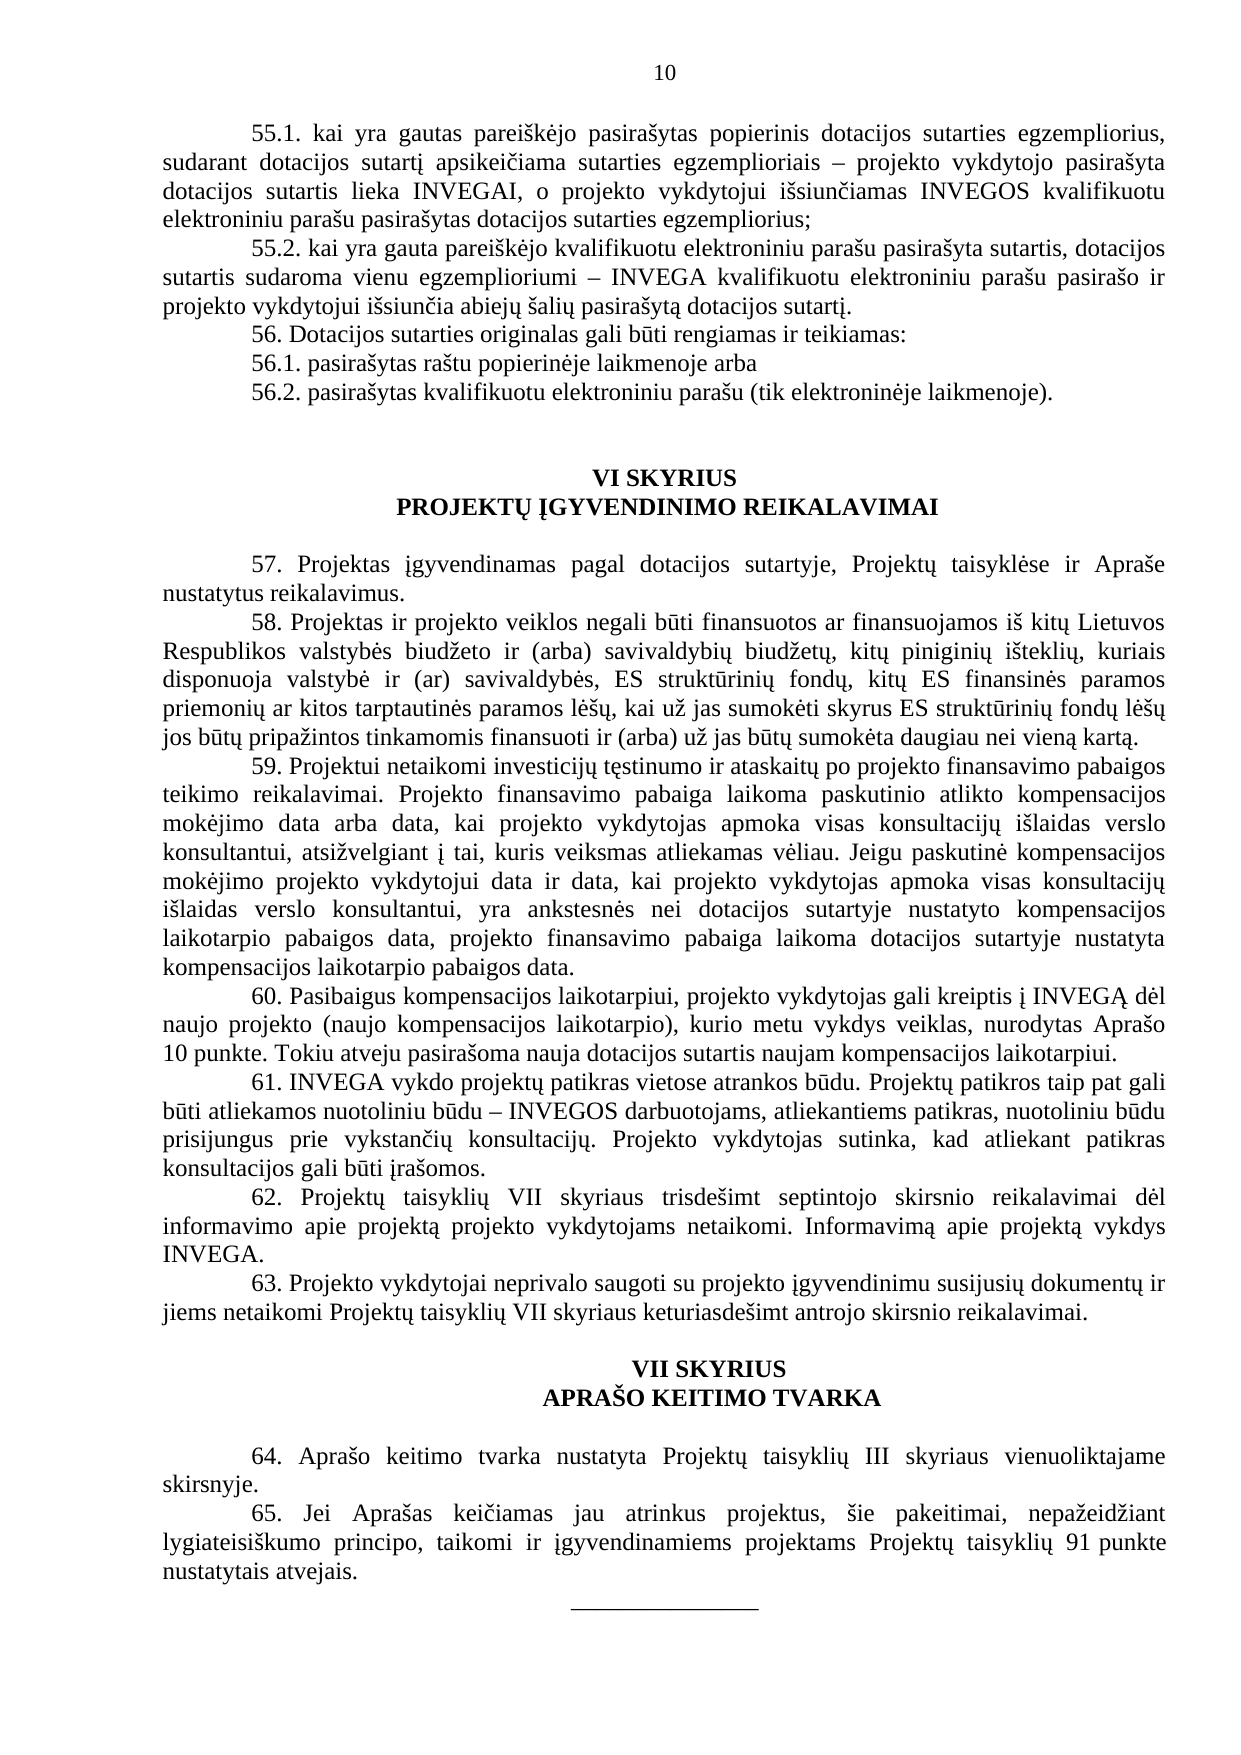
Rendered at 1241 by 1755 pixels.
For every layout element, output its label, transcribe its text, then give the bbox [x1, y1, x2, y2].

text 61. INVEGA vykdo projektų patikras vietose atrankos būdu. Projektų patikros taip pat gali būti atliekamos nuotoliniu būdu – INVEGOS darbuotojams, atliekantiems patikras, nuotoliniu būdu prisijungus prie vykstančių konsultacijų. Projekto vykdytojas sutinka, kad atliekant patikras konsultacijos gali būti įrašomos. [162, 1067, 1166, 1182]
text 65. Jei Aprašas keičiamas jau atrinkus projektus, šie pakeitimai, nepažeidžiant lygiateisiškumo principo, taikomi ir įgyvendinamiems projektams Projektų taisyklių 91 punkte nustatytais atvejais. [162, 1498, 1166, 1584]
text VI SKYRIUS [162, 463, 1166, 492]
text VII SKYRIUS [162, 1354, 1166, 1383]
text 59. Projektui netaikomi investicijų tęstinumo ir ataskaitų po projekto finansavimo pabaigos teikimo reikalavimai. Projekto finansavimo pabaiga laikoma paskutinio atlikto kompensacijos mokėjimo data arba data, kai projekto vykdytojas apmoka visas konsultacijų išlaidas verslo konsultantui, atsižvelgiant į tai, kuris veiksmas atliekamas vėliau. Jeigu paskutinė kompensacijos mokėjimo projekto vykdytojui data ir data, kai projekto vykdytojas apmoka visas konsultacijų išlaidas verslo konsultantui, yra ankstesnės nei dotacijos sutartyje nustatyto kompensacijos laikotarpio pabaigos data, projekto finansavimo pabaiga laikoma dotacijos sutartyje nustatyta kompensacijos laikotarpio pabaigos data. [162, 751, 1166, 981]
text 55.2. kai yra gauta pareiškėjo kvalifikuotu elektroniniu parašu pasirašyta sutartis, dotacijos sutartis sudaroma vienu egzemplioriumi – INVEGA kvalifikuotu elektroniniu parašu pasirašo ir projekto vykdytojui išsiunčia abiejų šalių pasirašytą dotacijos sutartį. [162, 233, 1166, 319]
text 56.1. pasirašytas raštu popierinėje laikmenoje arba [162, 348, 1166, 377]
text 57. Projektas įgyvendinamas pagal dotacijos sutartyje, Projektų taisyklėse ir Apraše nustatytus reikalavimus. [162, 549, 1166, 607]
text 60. Pasibaigus kompensacijos laikotarpiui, projekto vykdytojas gali kreiptis į INVEGĄ dėl naujo projekto (naujo kompensacijos laikotarpio), kurio metu vykdys veiklas, nurodytas Aprašo 10 punkte. Tokiu atveju pasirašoma nauja dotacijos sutartis naujam kompensacijos laikotarpiui. [162, 981, 1166, 1067]
text 58. Projektas ir projekto veiklos negali būti finansuotos ar finansuojamos iš kitų Lietuvos Respublikos valstybės biudžeto ir (arba) savivaldybių biudžetų, kitų piniginių išteklių, kuriais disponuoja valstybė ir (ar) savivaldybės, ES struktūrinių fondų, kitų ES finansinės paramos priemonių ar kitos tarptautinės paramos lėšų, kai už jas sumokėti skyrus ES struktūrinių fondų lėšų jos būtų pripažintos tinkamomis finansuoti ir (arba) už jas būtų sumokėta daugiau nei vieną kartą. [162, 607, 1166, 751]
text 56. Dotacijos sutarties originalas gali būti rengiamas ir teikiamas: [162, 319, 1166, 348]
text 64. Aprašo keitimo tvarka nustatyta Projektų taisyklių III skyriaus vienuoliktajame skirsnyje. [162, 1441, 1166, 1498]
text PROJEKTŲ ĮGYVENDINIMO REIKALAVIMAI [162, 492, 1166, 521]
text 56.2. pasirašytas kvalifikuotu elektroniniu parašu (tik elektroninėje laikmenoje). [162, 377, 1166, 406]
text _______________ [162, 1584, 1166, 1613]
text APRAŠO KEITIMO TVARKA [162, 1383, 1166, 1412]
text 55.1. kai yra gautas pareiškėjo pasirašytas popierinis dotacijos sutarties egzempliorius, sudarant dotacijos sutartį apsikeičiama sutarties egzemplioriais – projekto vykdytojo pasirašyta dotacijos sutartis lieka INVEGAI, o projekto vykdytojui išsiunčiamas INVEGOS kvalifikuotu elektroniniu parašu pasirašytas dotacijos sutarties egzempliorius; [162, 118, 1166, 233]
text 62. Projektų taisyklių VII skyriaus trisdešimt septintojo skirsnio reikalavimai dėl informavimo apie projektą projekto vykdytojams netaikomi. Informavimą apie projektą vykdys INVEGA. [162, 1182, 1166, 1268]
text 63. Projekto vykdytojai neprivalo saugoti su projekto įgyvendinimu susijusių dokumentų ir jiems netaikomi Projektų taisyklių VII skyriaus keturiasdešimt antrojo skirsnio reikalavimai. [162, 1268, 1166, 1326]
